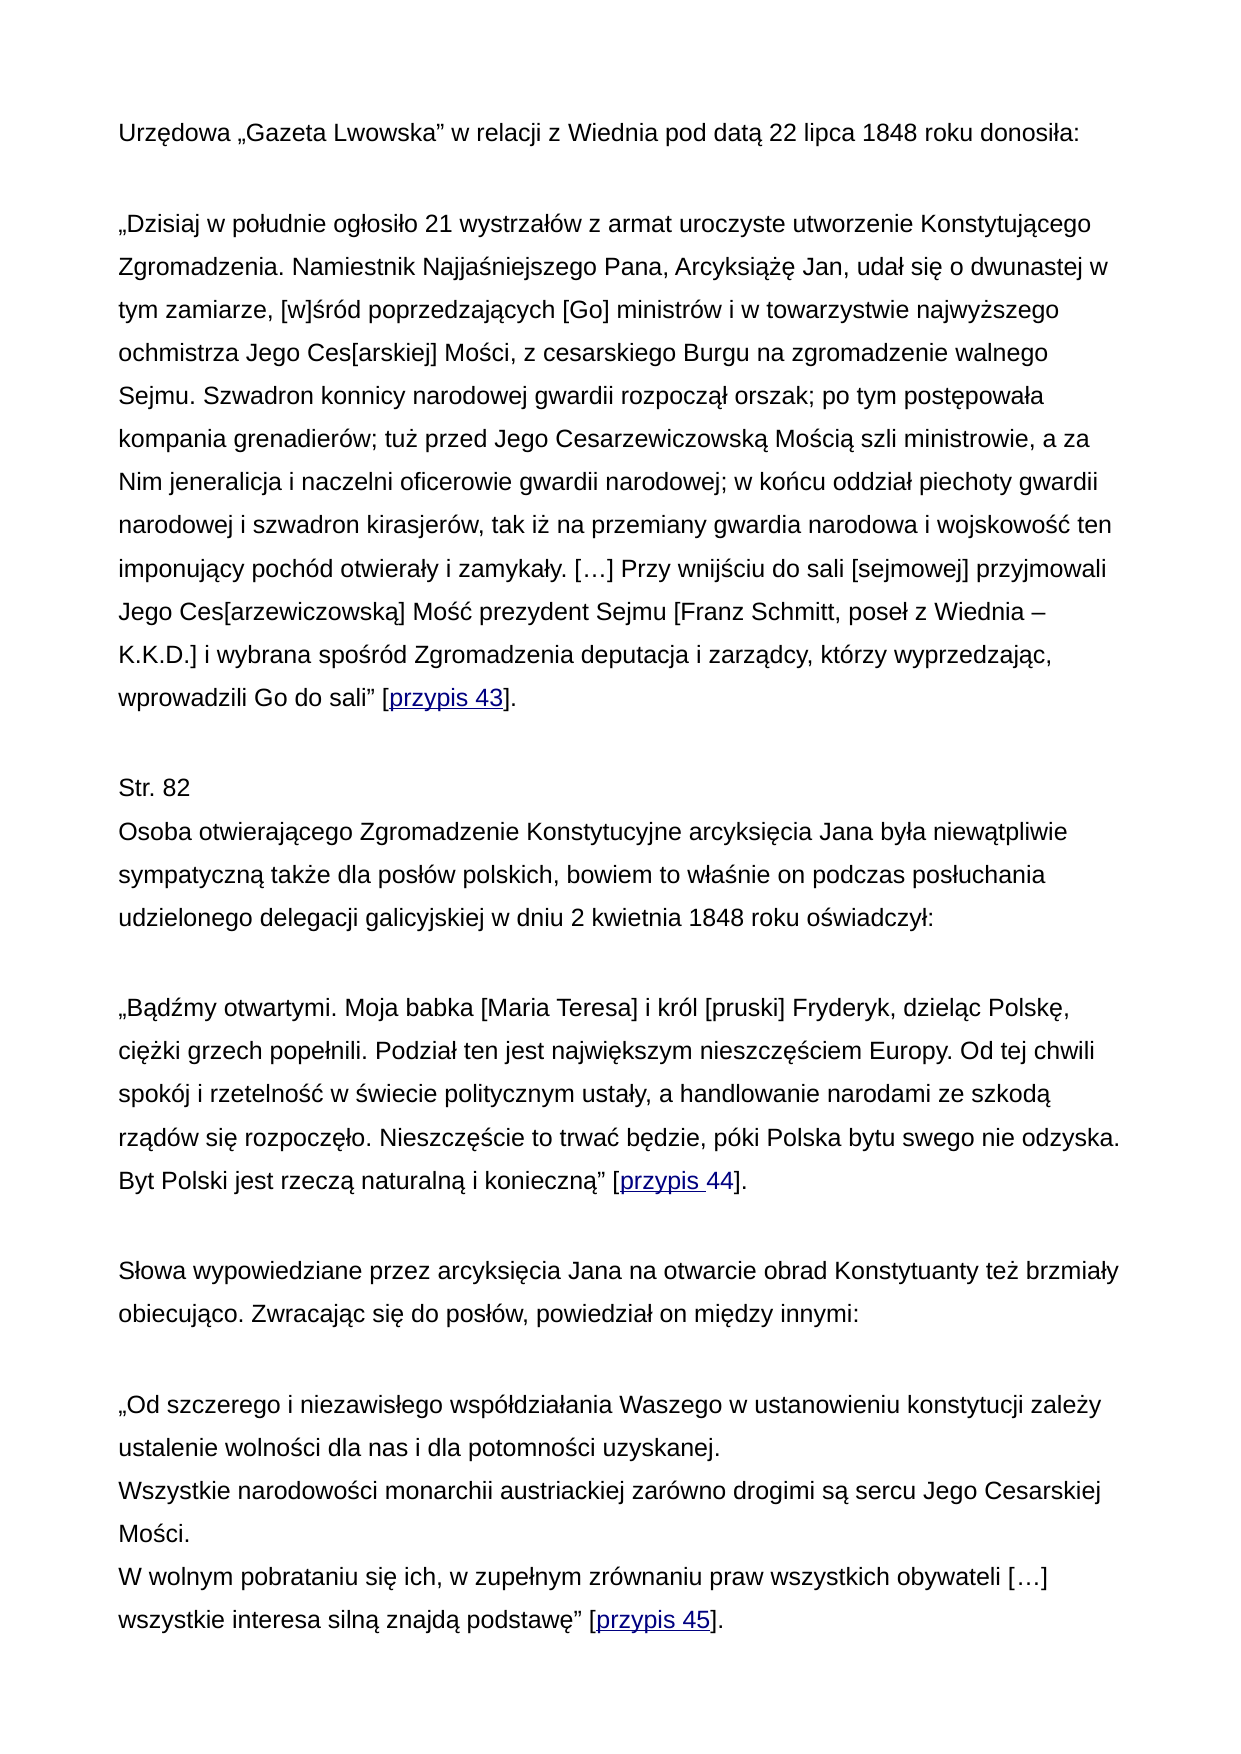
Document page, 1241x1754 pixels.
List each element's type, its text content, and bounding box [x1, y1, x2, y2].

text „Dzisiaj w południe ogłosiło 21 wystrzałów z armat uroczyste utworzenie Konstytującego Zgromadzenia. Namiestnik Najjaśniejszego Pana, Arcyksiążę Jan, udał się o dwunastej w tym zamiarze, [w]śród poprzedzających [Go] ministrów i w towarzystwie najwyższego ochmistrza Jego Ces[arskiej] Mości, z cesarskiego Burgu na zgromadzenie walnego Sejmu. Szwadron konnicy narodowej gwardii rozpoczął orszak; po tym postępowała kompania grenadierów; tuż przed Jego Cesarzewiczowską Mością szli ministrowie, a za Nim jeneralicja i naczelni oficerowie gwardii narodowej; w końcu oddział piechoty gwardii narodowej i szwadron kirasjerów, tak iż na przemiany gwardia narodowa i wojskowość ten imponujący pochód otwierały i zamykały. […] Przy wnijściu do sali [sejmowej] przyjmowali Jego Ces[arzewiczowską] Mość prezydent Sejmu [Franz Schmitt, poseł z Wiednia – K.K.D.] i wybrana spośród Zgromadzenia deputacja i zarządcy, którzy wyprzedzając, wprowadzili Go do sali” [przypis 43]. [118, 208, 1122, 712]
text Urzędowa „Gazeta Lwowska” w relacji z Wiednia pod datą 22 lipca 1848 roku donosiła: [118, 118, 1122, 147]
text „Bądźmy otwartymi. Moja babka [Maria Teresa] i król [pruski] Fryderyk, dzieląc Polskę, ciężki grzech popełnili. Podział ten jest największym nieszczęściem Europy. Od tej chwili spokój i rzetelność w świecie politycznym ustały, a handlowanie narodami ze szkodą rządów się rozpoczęło. Nieszczęście to trwać będzie, póki Polska bytu swego nie odzyska. Byt Polski jest rzeczą naturalną i konieczną” [przypis 44]. [118, 993, 1122, 1194]
text Osoba otwierającego Zgromadzenie Konstytucyjne arcyksięcia Jana była niewątpliwie sympatyczną także dla posłów polskich, bowiem to właśnie on podczas posłuchania udzielonego delegacji galicyjskiej w dniu 2 kwietnia 1848 roku oświadczył: [118, 816, 1122, 931]
text Wszystkie narodowości monarchii austriackiej zarówno drogimi są sercu Jego Cesarskiej Mości. [118, 1476, 1122, 1548]
text Słowa wypowiedziane przez arcyksięcia Jana na otwarcie obrad Konstytuanty też brzmiały obiecująco. Zwracając się do posłów, powiedział on między innymi: [118, 1256, 1122, 1328]
text W wolnym pobrataniu się ich, w zupełnym zrównaniu praw wszystkich obywateli […] wszystkie interesa silną znajdą podstawę” [przypis 45]. [118, 1562, 1122, 1634]
text Str. 82 [118, 773, 1122, 802]
text „Od szczerego i niezawisłego współdziałania Waszego w ustanowieniu konstytucji zależy ustalenie wolności dla nas i dla potomności uzyskanej. [118, 1389, 1122, 1461]
